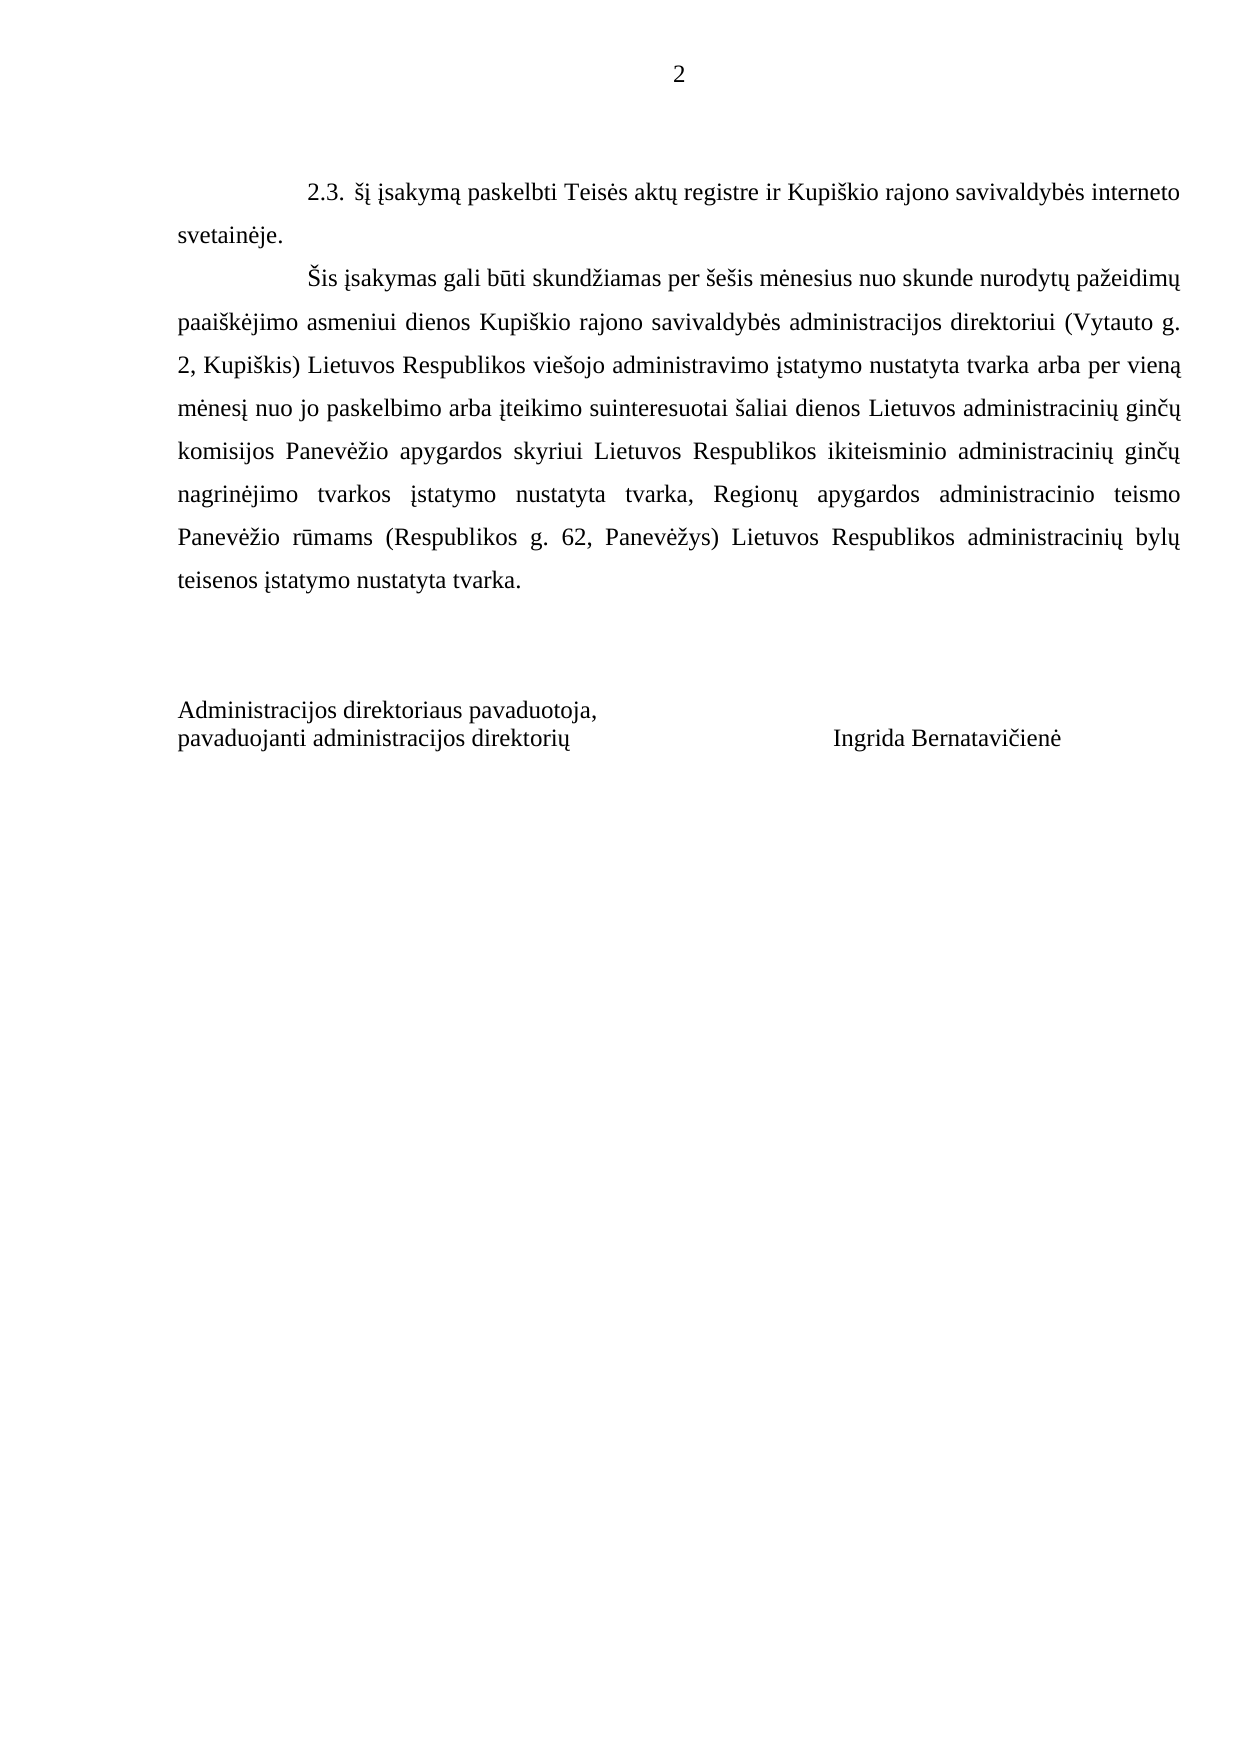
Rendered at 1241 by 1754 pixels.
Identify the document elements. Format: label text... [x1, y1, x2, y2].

text 2.3. šį įsakymą paskelbti Teisės aktų registre ir Kupiškio rajono savivaldybės interneto svetainėje. [177, 177, 1181, 249]
text Šis įsakymas gali būti skundžiamas per šešis mėnesius nuo skunde nurodytų pažeidimų paaiškėjimo asmeniui dienos Kupiškio rajono savivaldybės administracijos direktoriui (Vytauto g. 2, Kupiškis) Lietuvos Respublikos viešojo administravimo įstatymo nustatyta tvarka arba per vieną mėnesį nuo jo paskelbimo arba įteikimo suinteresuotai šaliai dienos Lietuvos administracinių ginčų komisijos Panevėžio apygardos skyriui Lietuvos Respublikos ikiteisminio administracinių ginčų nagrinėjimo tvarkos įstatymo nustatyta tvarka, Regionų apygardos administracinio teismo Panevėžio rūmams (Respublikos g. 62, Panevėžys) Lietuvos Respublikos administracinių bylų teisenos įstatymo nustatyta tvarka. [177, 263, 1181, 594]
text Administracijos direktoriaus pavaduotoja, [177, 695, 1181, 723]
text pavaduojanti administracijos direktorių Ingrida Bernatavičienė [177, 723, 1181, 752]
